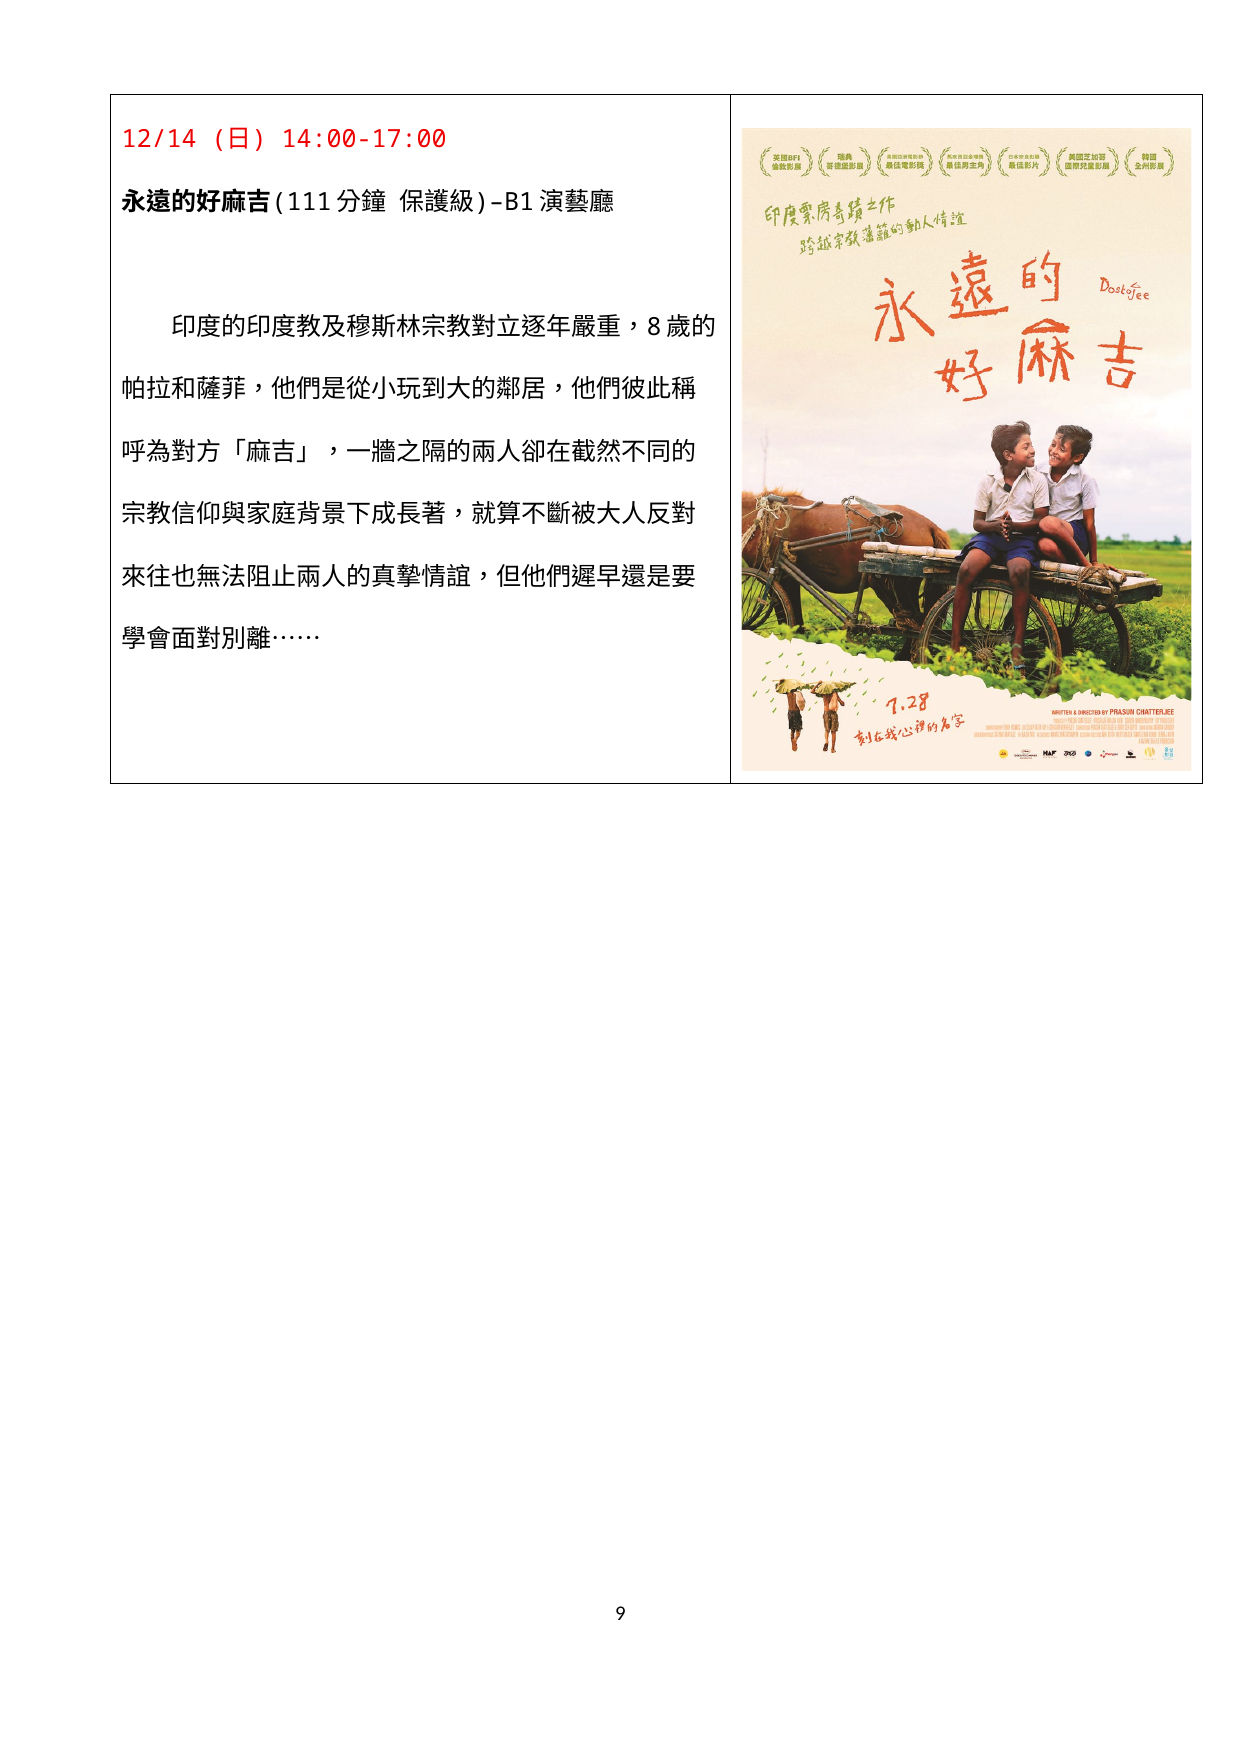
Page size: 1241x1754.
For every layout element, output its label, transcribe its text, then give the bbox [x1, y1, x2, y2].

table_cell [731, 95, 1202, 783]
table_cell 12/14 (日) 14:00-17:00 永遠的好麻吉(111分鐘 保護級)–B1演藝廳 印度的印度教及穆斯林宗教對立逐年嚴重，8歲的帕拉和薩菲，他們是從小玩到大的鄰居，他們彼此稱呼為對方「麻吉」，一牆之隔的兩人卻在截然不同的宗教信仰與家庭背景下成長著，就算不斷被大人反對來往也無法阻止兩人的真摯情誼，但他們遲早還是要學會面對別離…… [111, 95, 730, 783]
